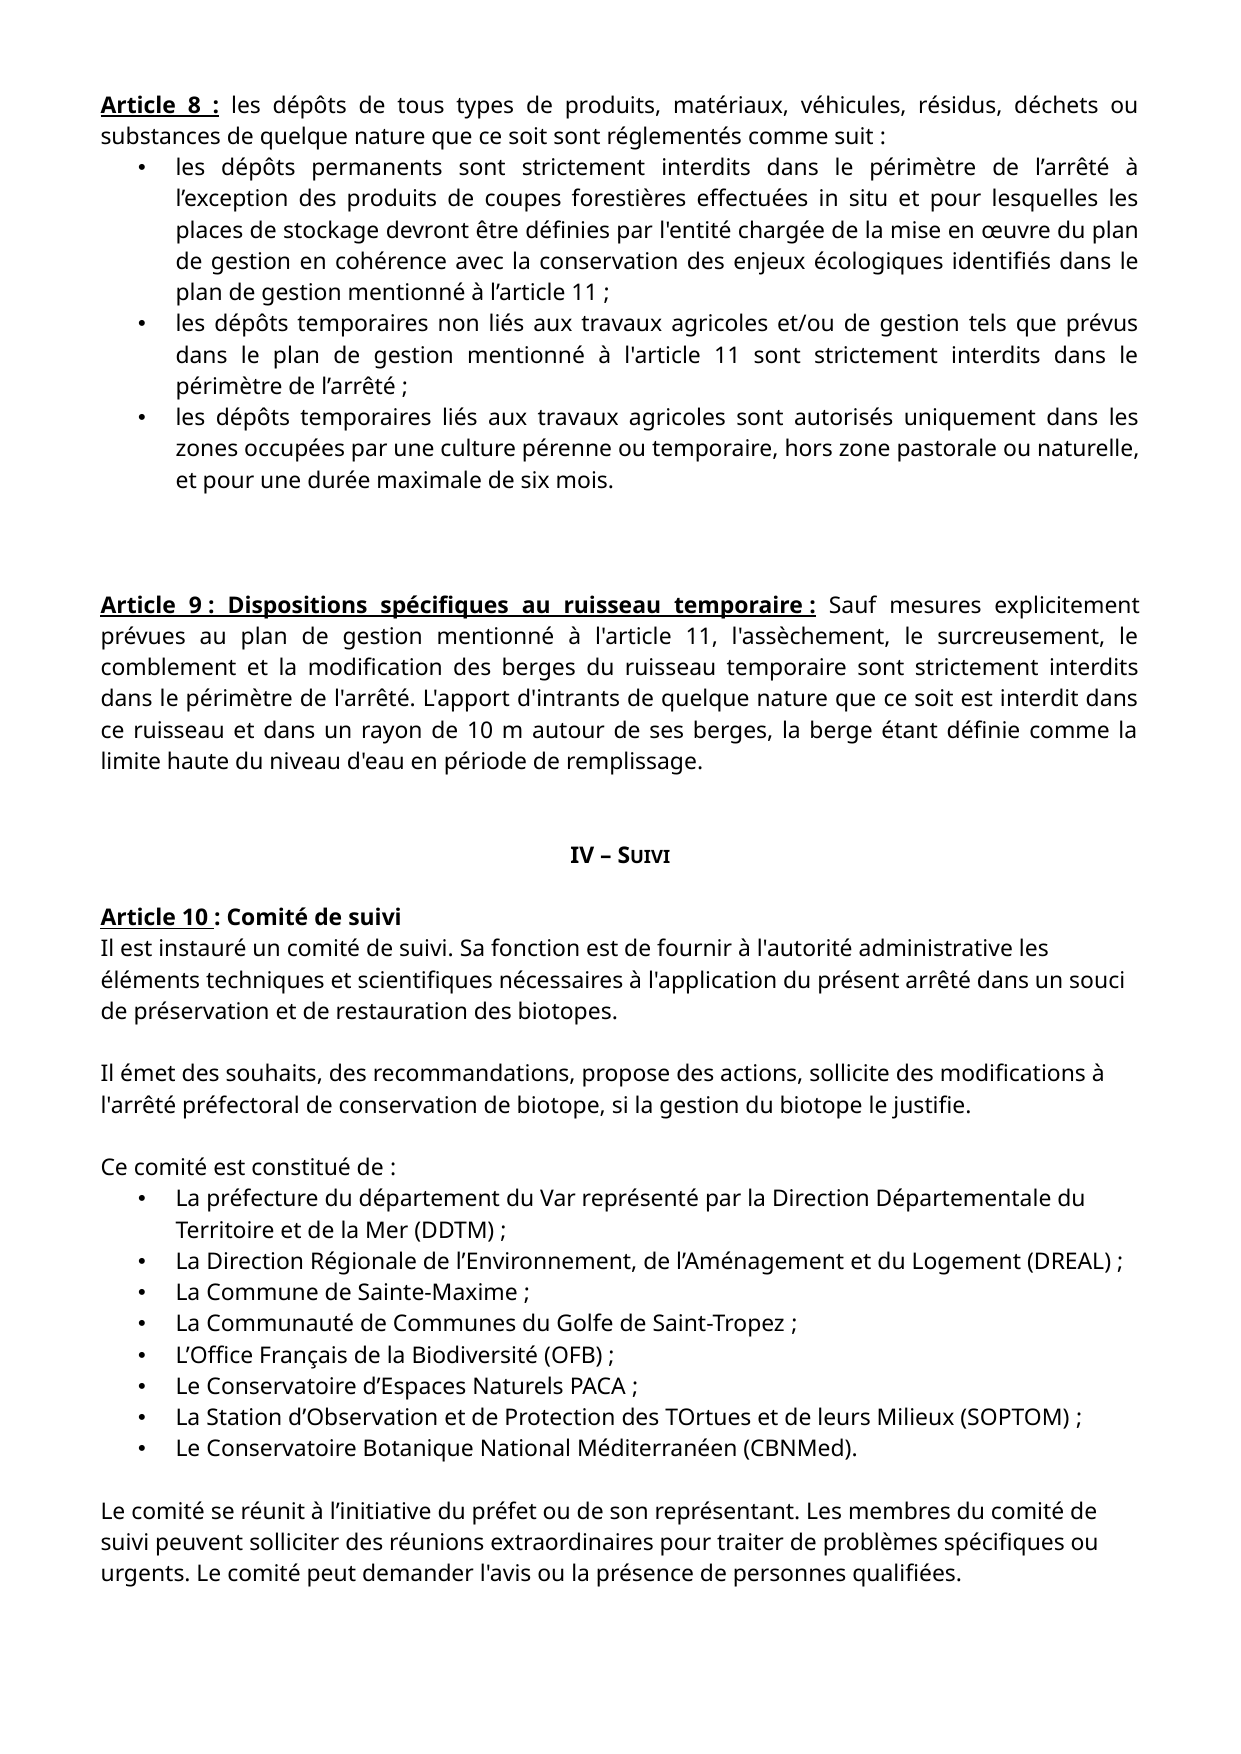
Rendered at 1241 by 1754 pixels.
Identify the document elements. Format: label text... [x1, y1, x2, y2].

list La Station d’Observation et de Protection des TOrtues et de leurs Milieux (SOPTOM) ; [138, 1401, 1140, 1432]
list les dépôts temporaires liés aux travaux agricoles sont autorisés uniquement dans les zones occupées par une culture pérenne ou temporaire, hors zone pastorale ou naturelle, et pour une durée maximale de six mois. [138, 401, 1140, 495]
list La Commune de Sainte-Maxime ; [138, 1276, 1140, 1307]
text Article 8 : les dépôts de tous types de produits, matériaux, véhicules, résidus, déchets ou substances de quelque nature que ce soit sont réglementés comme suit : [100, 88, 1140, 151]
list Le Conservatoire Botanique National Méditerranéen (CBNMed). [138, 1432, 1140, 1463]
list les dépôts permanents sont strictement interdits dans le périmètre de l’arrêté à l’exception des produits de coupes forestières effectuées in situ et pour lesquelles les places de stockage devront être définies par l'entité chargée de la mise en œuvre du plan de gestion en cohérence avec la conservation des enjeux écologiques identifiés dans le plan de gestion mentionné à l’article 11 ; [138, 151, 1140, 307]
list La préfecture du département du Var représenté par la Direction Départementale du Territoire et de la Mer (DDTM) ; [138, 1182, 1140, 1245]
text Il émet des souhaits, des recommandations, propose des actions, sollicite des modifications à l'arrêté préfectoral de conservation de biotope, si la gestion du biotope le justifie. [100, 1057, 1140, 1120]
list Le Conservatoire d’Espaces Naturels PACA ; [138, 1370, 1140, 1401]
list les dépôts temporaires non liés aux travaux agricoles et/ou de gestion tels que prévus dans le plan de gestion mentionné à l'article 11 sont strictement interdits dans le périmètre de l’arrêté ; [138, 307, 1140, 401]
text Il est instauré un comité de suivi. Sa fonction est de fournir à l'autorité administrative les éléments techniques et scientifiques nécessaires à l'application du présent arrêté dans un souci de préservation et de restauration des biotopes. [100, 932, 1140, 1026]
list La Communauté de Communes du Golfe de Saint-Tropez ; [138, 1307, 1140, 1338]
text Le comité se réunit à l’initiative du préfet ou de son représentant. Les membres du comité de suivi peuvent solliciter des réunions extraordinaires pour traiter de problèmes spécifiques ou urgents. Le comité peut demander l'avis ou la présence de personnes qualifiées. [100, 1495, 1140, 1588]
text IV – Suivi [100, 838, 1140, 870]
list La Direction Régionale de l’Environnement, de l’Aménagement et du Logement (DREAL) ; [138, 1245, 1140, 1276]
text Article 10 : Comité de suivi [100, 901, 1140, 932]
text Article 9 : Dispositions spécifiques au ruisseau temporaire : Sauf mesures explicitement prévues au plan de gestion mentionné à l'article 11, l'assèchement, le surcreusement, le comblement et la modification des berges du ruisseau temporaire sont strictement interdits dans le périmètre de l'arrêté. L'apport d'intrants de quelque nature que ce soit est interdit dans ce ruisseau et dans un rayon de 10 m autour de ses berges, la berge étant définie comme la limite haute du niveau d'eau en période de remplissage. [100, 588, 1140, 776]
list L’Office Français de la Biodiversité (OFB) ; [138, 1338, 1140, 1370]
text Ce comité est constitué de : [100, 1151, 1140, 1182]
